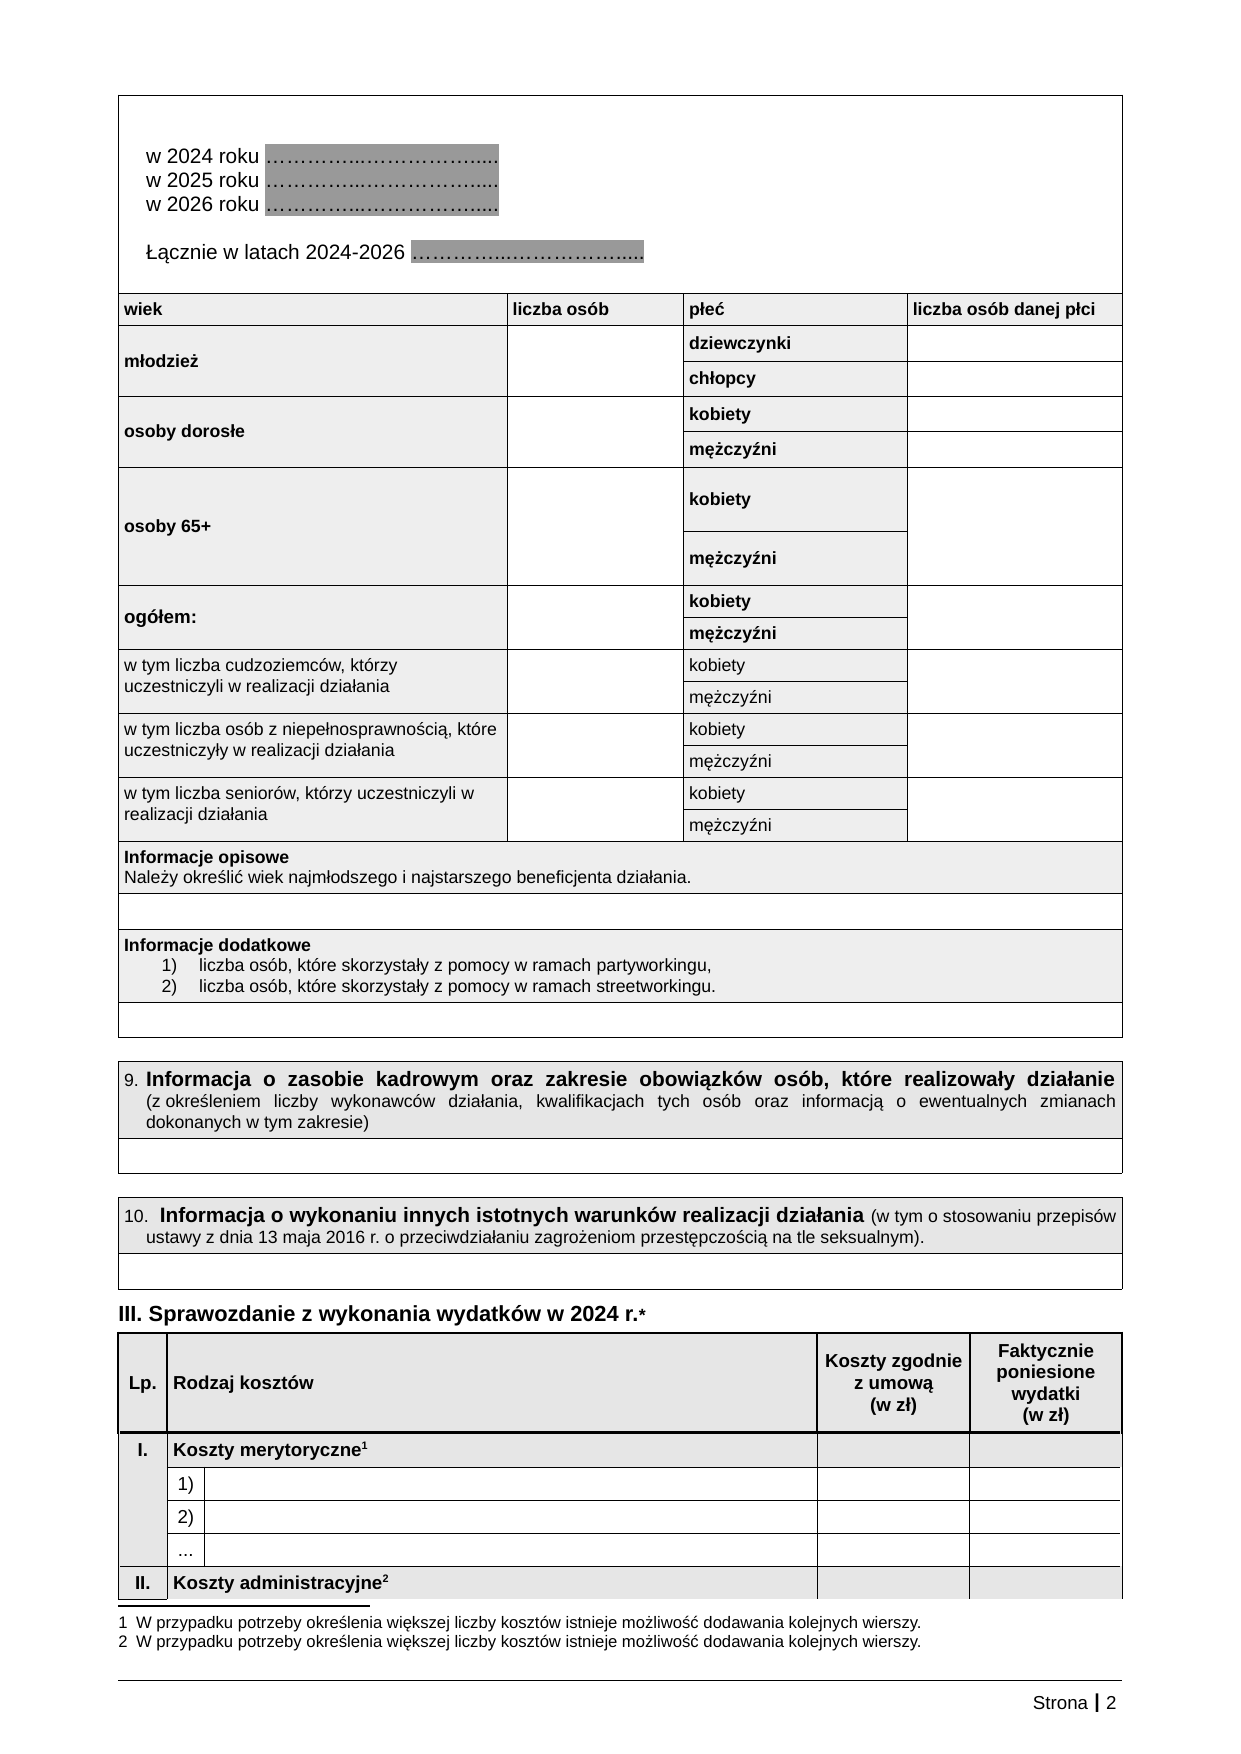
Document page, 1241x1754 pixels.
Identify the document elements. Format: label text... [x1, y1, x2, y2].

table_cell kobiety [684, 586, 907, 617]
table_cell [818, 1468, 969, 1500]
table_cell Koszty merytoryczne [168, 1434, 817, 1467]
table_cell [508, 714, 683, 777]
text III. Sprawozdanie z wykonania wydatków w 2024 r.* [118, 1301, 1122, 1326]
table_cell wiek [119, 294, 507, 325]
table_cell kobiety [684, 650, 907, 681]
table_header Informacja o zasobie kadrowym oraz zakresie obowiązków osób, które realizowały działanie (z określeniem liczby wykonawców działania, kwalifikacjach tych osób oraz informacją o ewentualnych zmianach dokonanych w tym zakresie) [119, 1062, 1122, 1138]
table_cell kobiety [684, 468, 907, 531]
table_cell II. [119, 1566, 167, 1599]
table_cell dziewczynki [684, 326, 907, 361]
table_cell Informacje dodatkowe liczba osób, które skorzystały z pomocy w ramach partyworkingu, liczba osób, które skorzystały z pomocy w ramach streetworkingu. [119, 930, 1122, 1002]
table_cell [205, 1534, 817, 1566]
table_header Informacja o wykonaniu innych istotnych warunków realizacji działania (w tym o stosowaniu przepisów ustawy z dnia 13 maja 2016 r. o przeciwdziałaniu zagrożeniom przestępczością na tle seksualnym). [119, 1198, 1122, 1253]
table_cell [970, 1500, 1122, 1533]
table_cell [908, 714, 1122, 777]
table_cell płeć [684, 294, 907, 325]
table_header Lp. [119, 1334, 166, 1431]
table_cell [818, 1501, 969, 1533]
table_cell ogółem: [119, 586, 507, 649]
table_header Faktycznie poniesione wydatki (w zł) [971, 1334, 1121, 1431]
table_cell [818, 1567, 969, 1599]
table_cell [508, 650, 683, 713]
table_cell Informacje opisowe Należy określić wiek najmłodszego i najstarszego beneficjenta działania. [119, 842, 1122, 893]
table_cell [970, 1467, 1122, 1500]
table_cell liczba osób [508, 294, 683, 325]
table_cell ... [168, 1534, 204, 1566]
table_cell [508, 326, 683, 396]
table_cell [908, 397, 1122, 431]
table_cell [119, 1139, 1122, 1173]
table_cell kobiety [684, 714, 907, 745]
table_cell mężczyźni [684, 432, 907, 467]
table_cell w 2024 roku …………...……………..... w 2025 roku …………...……………..... w 2026 roku …………...……………..... Łącznie w latach 2024-2026 …………...……………..... [119, 96, 1122, 293]
table_cell [818, 1534, 969, 1566]
table_cell [908, 362, 1122, 396]
table_cell I. [119, 1431, 167, 1566]
table_cell [970, 1431, 1122, 1467]
table_cell chłopcy [684, 362, 907, 396]
table_cell mężczyźni [684, 682, 907, 713]
table_cell [970, 1566, 1122, 1599]
table_cell [508, 468, 683, 585]
table_cell osoby 65+ [119, 468, 507, 585]
table_cell [205, 1501, 817, 1533]
table_cell kobiety [684, 778, 907, 809]
table_cell mężczyźni [684, 810, 907, 841]
table_cell młodzież [119, 326, 507, 396]
table_header Rodzaj kosztów [168, 1334, 816, 1431]
table_cell 2) [168, 1501, 204, 1533]
table_cell w tym liczba seniorów, którzy uczestniczyli w realizacji działania [119, 778, 507, 841]
table_cell [119, 894, 1122, 929]
table_cell [908, 778, 1122, 841]
table_cell [205, 1468, 817, 1500]
table_cell [508, 778, 683, 841]
table_cell w tym liczba cudzoziemców, którzy uczestniczyli w realizacji działania [119, 650, 507, 713]
table_cell liczba osób danej płci [908, 294, 1122, 325]
table_cell [908, 650, 1122, 713]
table_cell [970, 1533, 1122, 1566]
table_cell [508, 586, 683, 649]
table_cell [818, 1434, 969, 1467]
table_cell mężczyźni [684, 746, 907, 777]
table_cell kobiety [684, 397, 907, 431]
table_cell [908, 432, 1122, 467]
table_cell osoby dorosłe [119, 397, 507, 467]
table_cell mężczyźni [684, 618, 907, 649]
table_cell mężczyźni [684, 532, 907, 585]
table_cell [908, 326, 1122, 361]
table_cell [119, 1003, 1122, 1037]
table_cell [908, 468, 1122, 585]
table_header Koszty zgodnie z umową (w zł) [818, 1334, 969, 1431]
table_cell 1) [168, 1468, 204, 1500]
table_cell w tym liczba osób z niepełnosprawnością, które uczestniczyły w realizacji działania [119, 714, 507, 777]
table_cell [119, 1254, 1122, 1289]
table_cell [908, 586, 1122, 649]
table_cell [508, 397, 683, 467]
table_cell Koszty administracyjne [168, 1567, 817, 1599]
